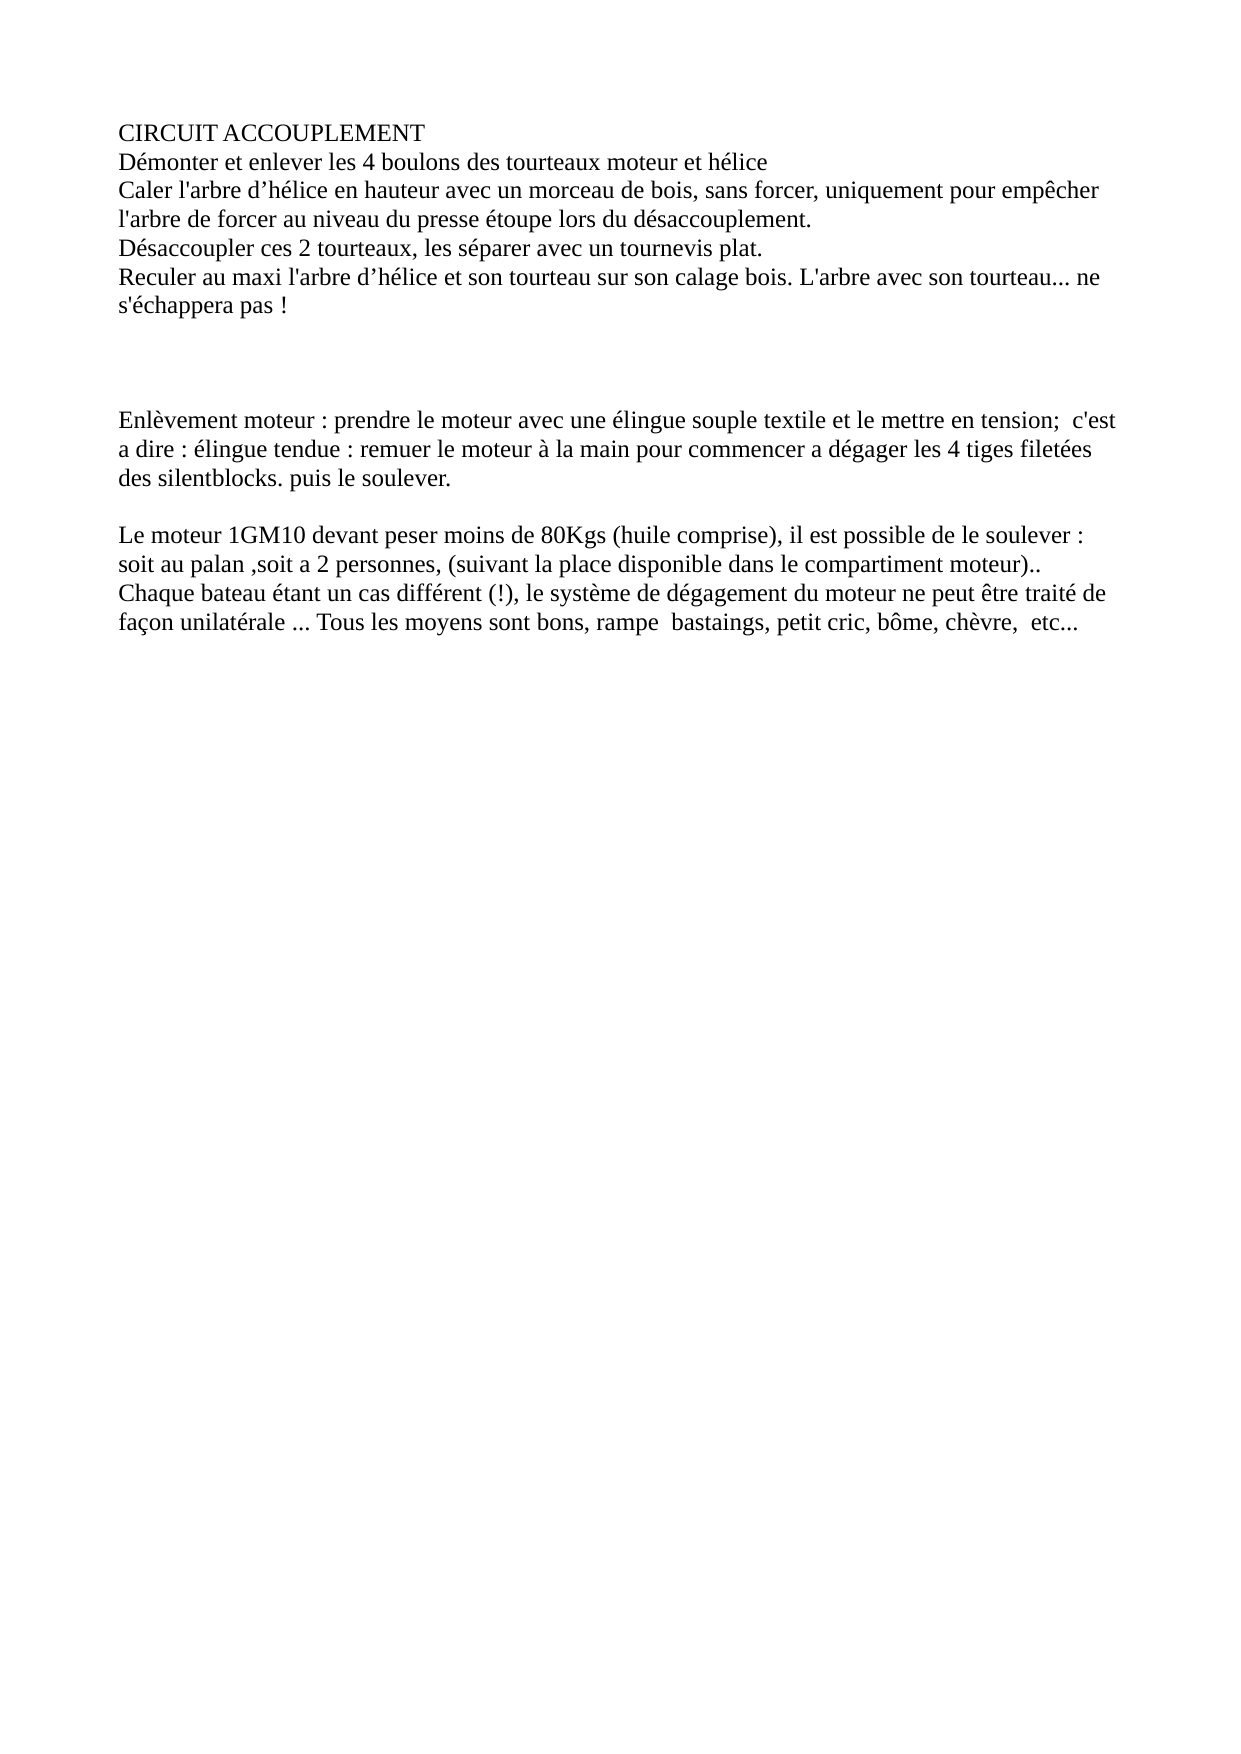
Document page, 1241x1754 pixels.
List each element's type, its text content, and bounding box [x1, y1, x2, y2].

text Caler l'arbre d’hélice en hauteur avec un morceau de bois, sans forcer, uniquement pour empêcher l'arbre de forcer au niveau du presse étoupe lors du désaccouplement. [118, 176, 1122, 233]
text Le moteur 1GM10 devant peser moins de 80Kgs (huile comprise), il est possible de le soulever : soit au palan ,soit a 2 personnes, (suivant la place disponible dans le compartiment moteur).. [118, 521, 1122, 578]
text Reculer au maxi l'arbre d’hélice et son tourteau sur son calage bois. L'arbre avec son tourteau... ne s'échappera pas ! [118, 262, 1122, 319]
text Démonter et enlever les 4 boulons des tourteaux moteur et hélice [118, 147, 1122, 176]
text Désaccoupler ces 2 tourteaux, les séparer avec un tournevis plat. [118, 233, 1122, 262]
text Chaque bateau étant un cas différent (!), le système de dégagement du moteur ne peut être traité de façon unilatérale ... Tous les moyens sont bons, rampe bastaings, petit cric, bôme, chèvre, etc... [118, 578, 1122, 636]
text Enlèvement moteur : prendre le moteur avec une élingue souple textile et le mettre en tension; c'est a dire : élingue tendue : remuer le moteur à la main pour commencer a dégager les 4 tiges filetées des silentblocks. puis le soulever. [118, 406, 1122, 492]
text CIRCUIT ACCOUPLEMENT [118, 118, 1122, 147]
